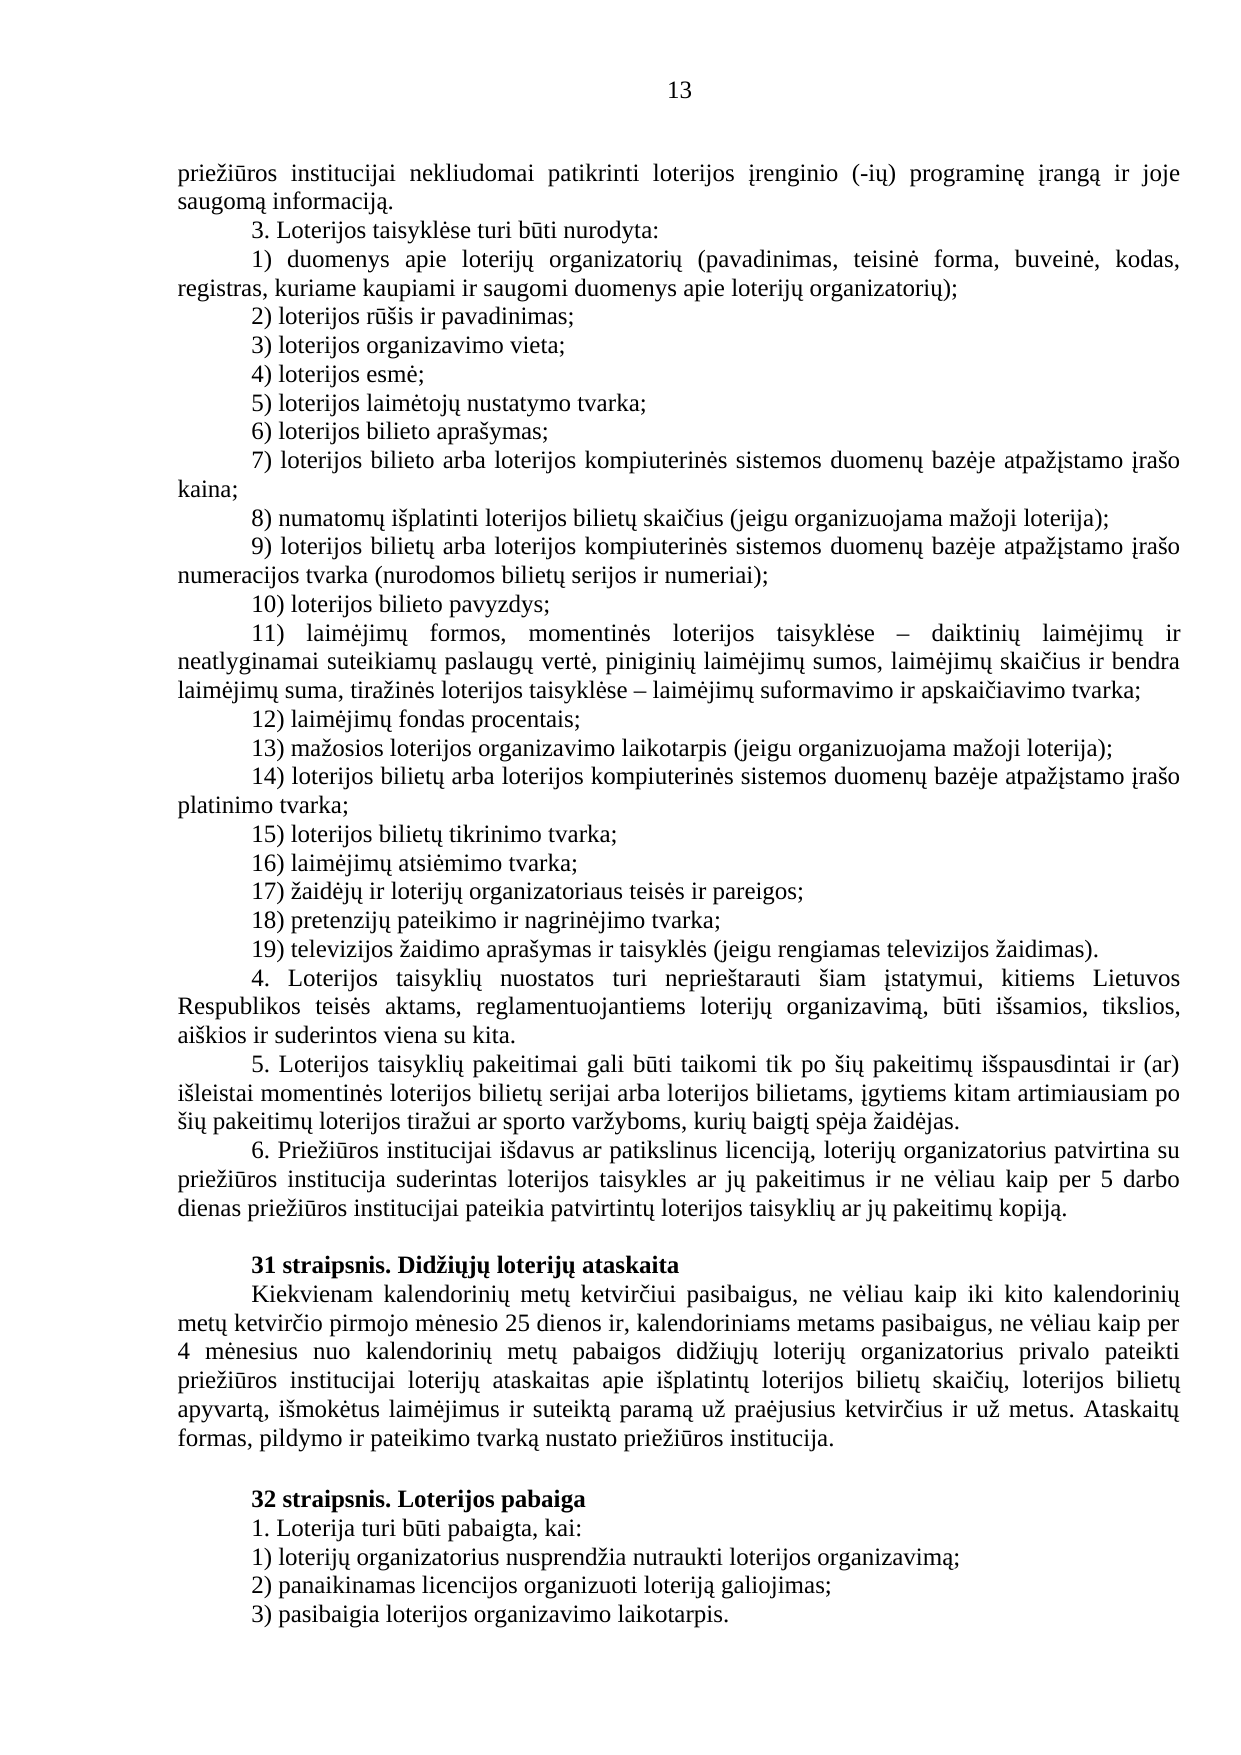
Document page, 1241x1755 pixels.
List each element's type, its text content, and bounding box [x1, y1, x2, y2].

text 1) loterijų organizatorius nusprendžia nutraukti loterijos organizavimą; [177, 1542, 1181, 1571]
text 2) loterijos rūšis ir pavadinimas; [177, 301, 1181, 330]
text 5. Loterijos taisyklių pakeitimai gali būti taikomi tik po šių pakeitimų išspausdintai ir (ar) išleistai momentinės loterijos bilietų serijai arba loterijos bilietams, įgytiems kitam artimiausiam po šių pakeitimų loterijos tiražui ar sporto varžyboms, kurių baigtį spėja žaidėjas. [177, 1049, 1181, 1135]
text 3. Loterijos taisyklėse turi būti nurodyta: [177, 215, 1181, 244]
text 15) loterijos bilietų tikrinimo tvarka; [177, 819, 1181, 848]
text 5) loterijos laimėtojų nustatymo tvarka; [177, 388, 1181, 416]
text 13) mažosios loterijos organizavimo laikotarpis (jeigu organizuojama mažoji loterija); [177, 733, 1181, 761]
text 8) numatomų išplatinti loterijos bilietų skaičius (jeigu organizuojama mažoji loterija); [177, 503, 1181, 531]
text 2) panaikinamas licencijos organizuoti loteriją galiojimas; [177, 1571, 1181, 1599]
text 18) pretenzijų pateikimo ir nagrinėjimo tvarka; [177, 905, 1181, 934]
text 1) duomenys apie loterijų organizatorių (pavadinimas, teisinė forma, buveinė, kodas, registras, kuriame kaupiami ir saugomi duomenys apie loterijų organizatorių); [177, 244, 1181, 301]
text 11) laimėjimų formos, momentinės loterijos taisyklėse – daiktinių laimėjimų ir neatlyginamai suteikiamų paslaugų vertė, piniginių laimėjimų sumos, laimėjimų skaičius ir bendra laimėjimų suma, tiražinės loterijos taisyklėse – laimėjimų suformavimo ir apskaičiavimo tvarka; [177, 618, 1181, 704]
text 3) pasibaigia loterijos organizavimo laikotarpis. [177, 1599, 1181, 1628]
text 10) loterijos bilieto pavyzdys; [177, 589, 1181, 618]
text 4. Loterijos taisyklių nuostatos turi neprieštarauti šiam įstatymui, kitiems Lietuvos Respublikos teisės aktams, reglamentuojantiems loterijų organizavimą, būti išsamios, tikslios, aiškios ir suderintos viena su kita. [177, 963, 1181, 1049]
text priežiūros institucijai nekliudomai patikrinti loterijos įrenginio (-ių) programinę įrangą ir joje saugomą informaciją. [177, 158, 1181, 215]
text 6. Priežiūros institucijai išdavus ar patikslinus licenciją, loterijų organizatorius patvirtina su priežiūros institucija suderintas loterijos taisykles ar jų pakeitimus ir ne vėliau kaip per 5 darbo dienas priežiūros institucijai pateikia patvirtintų loterijos taisyklių ar jų pakeitimų kopiją. [177, 1135, 1181, 1221]
text 6) loterijos bilieto aprašymas; [177, 416, 1181, 445]
text 4) loterijos esmė; [177, 359, 1181, 388]
text 9) loterijos bilietų arba loterijos kompiuterinės sistemos duomenų bazėje atpažįstamo įrašo numeracijos tvarka (nurodomos bilietų serijos ir numeriai); [177, 531, 1181, 589]
text 19) televizijos žaidimo aprašymas ir taisyklės (jeigu rengiamas televizijos žaidimas). [177, 934, 1181, 963]
text 14) loterijos bilietų arba loterijos kompiuterinės sistemos duomenų bazėje atpažįstamo įrašo platinimo tvarka; [177, 761, 1181, 819]
text 3) loterijos organizavimo vieta; [177, 330, 1181, 359]
text Kiekvienam kalendorinių metų ketvirčiui pasibaigus, ne vėliau kaip iki kito kalendorinių metų ketvirčio pirmojo mėnesio 25 dienos ir, kalendoriniams metams pasibaigus, ne vėliau kaip per 4 mėnesius nuo kalendorinių metų pabaigos didžiųjų loterijų organizatorius privalo pateikti priežiūros institucijai loterijų ataskaitas apie išplatintų loterijos bilietų skaičių, loterijos bilietų apyvartą, išmokėtus laimėjimus ir suteiktą paramą už praėjusius ketvirčius ir už metus. Ataskaitų formas, pildymo ir pateikimo tvarką nustato priežiūros institucija. [177, 1279, 1181, 1451]
text 7) loterijos bilieto arba loterijos kompiuterinės sistemos duomenų bazėje atpažįstamo įrašo kaina; [177, 445, 1181, 503]
text 16) laimėjimų atsiėmimo tvarka; [177, 848, 1181, 876]
text 1. Loterija turi būti pabaigta, kai: [177, 1513, 1181, 1542]
text 32 straipsnis. Loterijos pabaiga [177, 1484, 1181, 1513]
text 12) laimėjimų fondas procentais; [177, 704, 1181, 733]
text 31 straipsnis. Didžiųjų loterijų ataskaita [177, 1250, 1181, 1279]
text 17) žaidėjų ir loterijų organizatoriaus teisės ir pareigos; [177, 876, 1181, 905]
